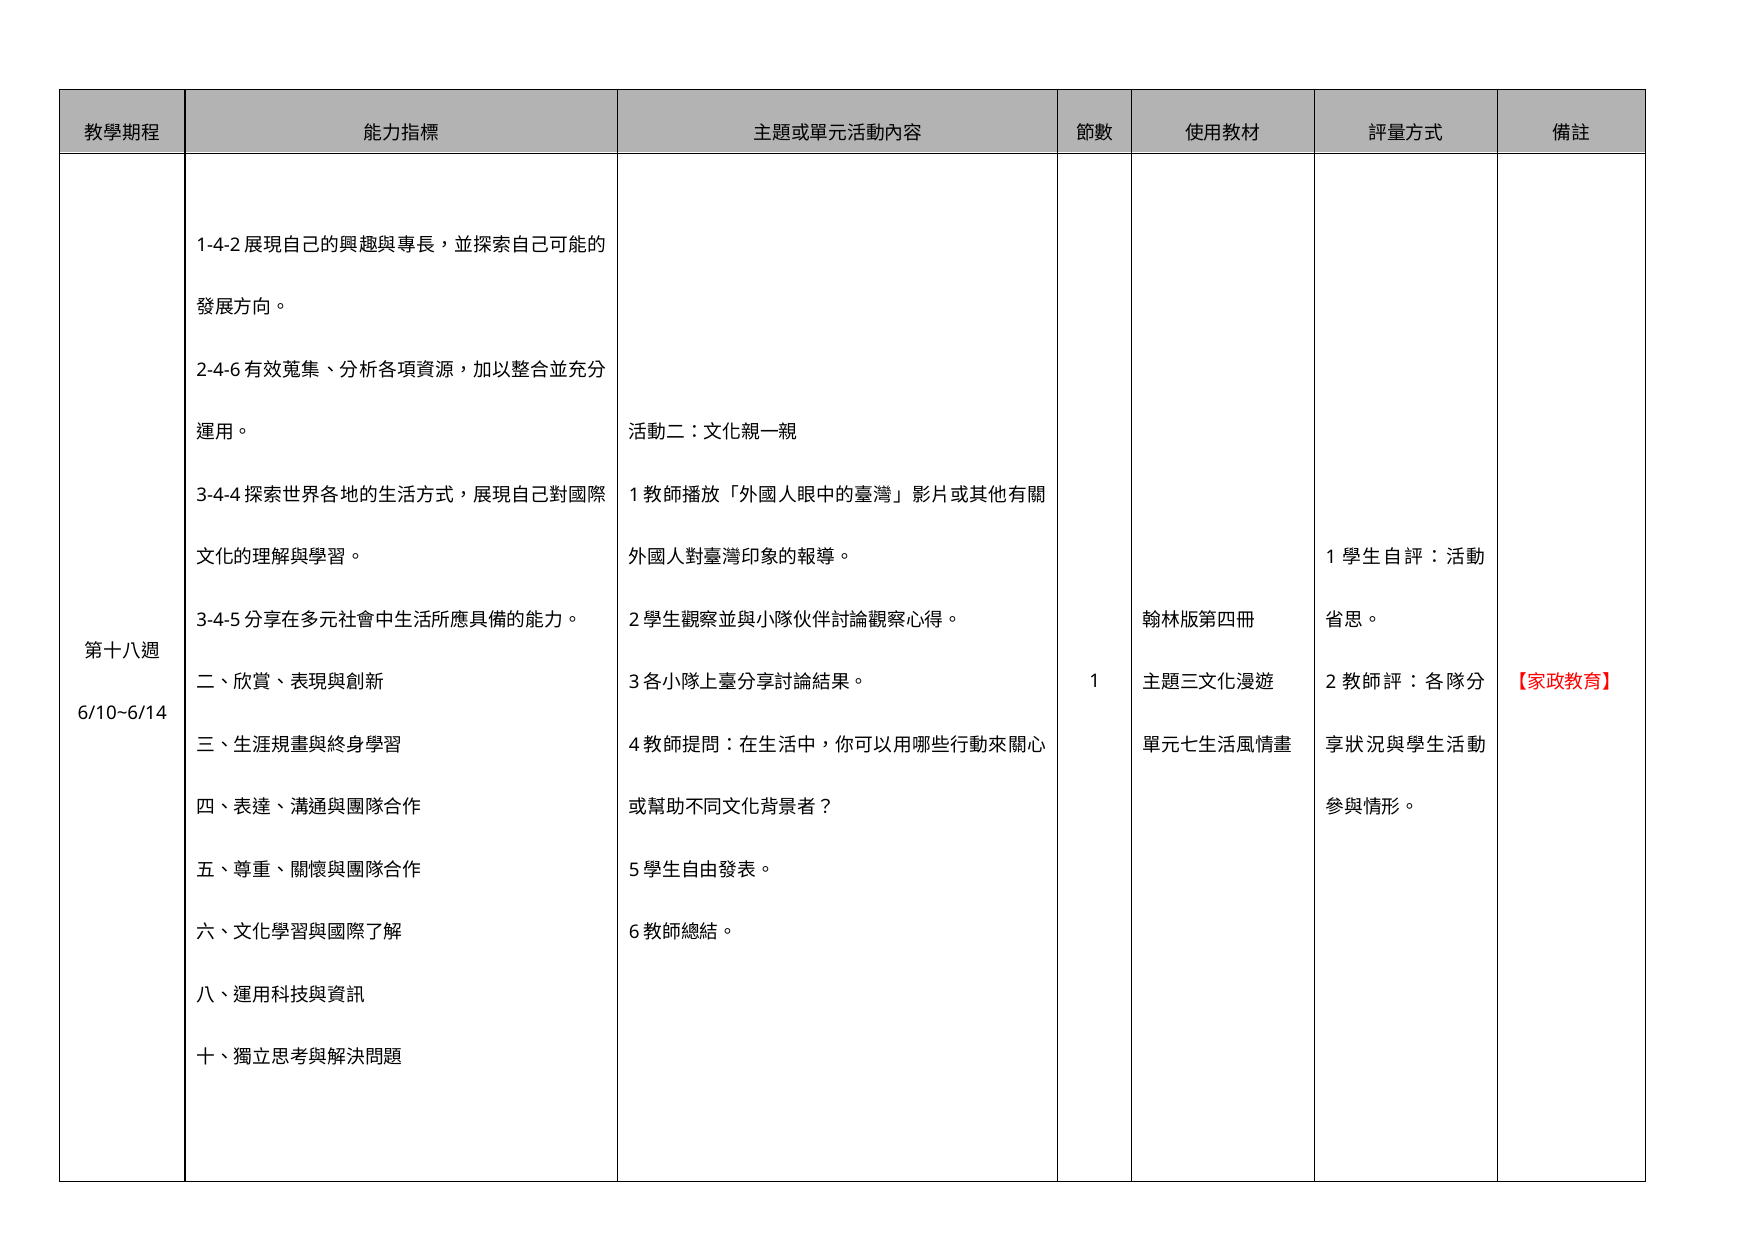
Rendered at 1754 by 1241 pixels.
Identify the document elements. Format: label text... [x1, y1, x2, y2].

table_header 節數 [1058, 90, 1131, 152]
table_cell 【家政教育】 [1498, 154, 1645, 1181]
table_cell 第十八週 6/10~6/14 [60, 154, 184, 1181]
table_cell 1 [1058, 154, 1131, 1181]
table_header 主題或單元活動內容 [618, 90, 1057, 152]
table_cell 1-4-2展現自己的興趣與專長，並探索自己可能的發展方向。 2-4-6有效蒐集、分析各項資源，加以整合並充分運用。 3-4-4探索世界各地的生活方式，展現自己對國際文化的理解與學習。 3-4-5分享在多元社會中生活所應具備的能力。 二、欣賞、表現與創新 三、生涯規畫與終身學習 四、表達、溝通與團隊合作 五、尊重、關懷與團隊合作 六、文化學習與國際了解 八、運用科技與資訊 十、獨立思考與解決問題 [186, 154, 617, 1181]
table_header 能力指標 [186, 90, 617, 152]
table_cell 活動二：文化親一親 1教師播放「外國人眼中的臺灣」影片或其他有關外國人對臺灣印象的報導。 2學生觀察並與小隊伙伴討論觀察心得。 3各小隊上臺分享討論結果。 4教師提問：在生活中，你可以用哪些行動來關心或幫助不同文化背景者？ 5學生自由發表。 6教師總結。 [618, 154, 1057, 1181]
table_header 評量方式 [1315, 90, 1497, 152]
table_header 備註 [1498, 90, 1645, 152]
table_header 教學期程 [60, 90, 184, 152]
table_cell 翰林版第四冊 主題三文化漫遊 單元七生活風情畫 [1132, 154, 1314, 1181]
table_cell 1學生自評：活動省思。 2教師評：各隊分享狀況與學生活動參與情形。 [1315, 154, 1497, 1181]
table_header 使用教材 [1132, 90, 1314, 152]
